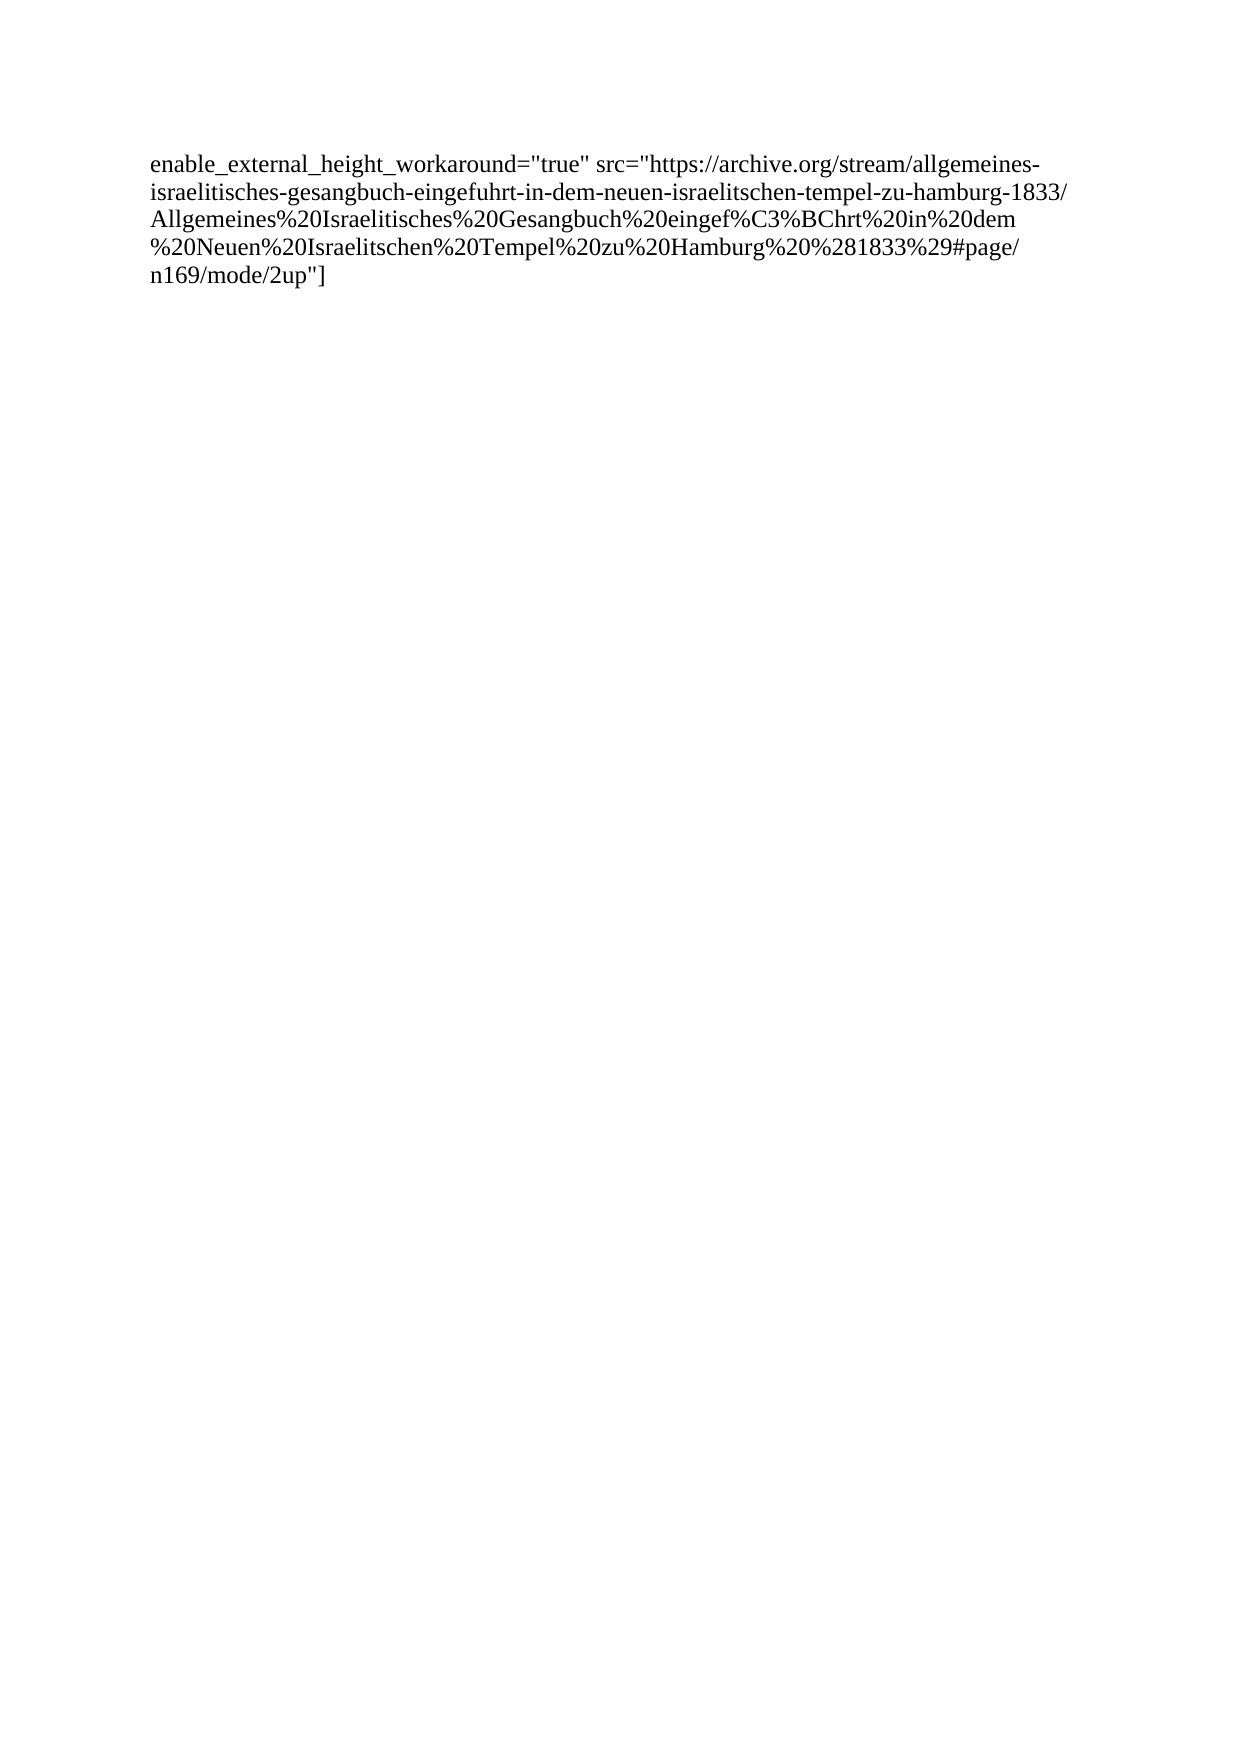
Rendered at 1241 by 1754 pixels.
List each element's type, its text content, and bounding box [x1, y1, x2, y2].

text enable_external_height_workaround="true" src="https://archive.org/stream/allgemeines-israelitisches-gesangbuch-eingefuhrt-in-dem-neuen-israelitschen-tempel-zu-hamburg-1833/Allgemeines%20Israelitisches%20Gesangbuch%20eingef%C3%BChrt%20in%20dem%20Neuen%20Israelitschen%20Tempel%20zu%20Hamburg%20%281833%29#page/n169/mode/2up"] [150, 150, 1090, 288]
